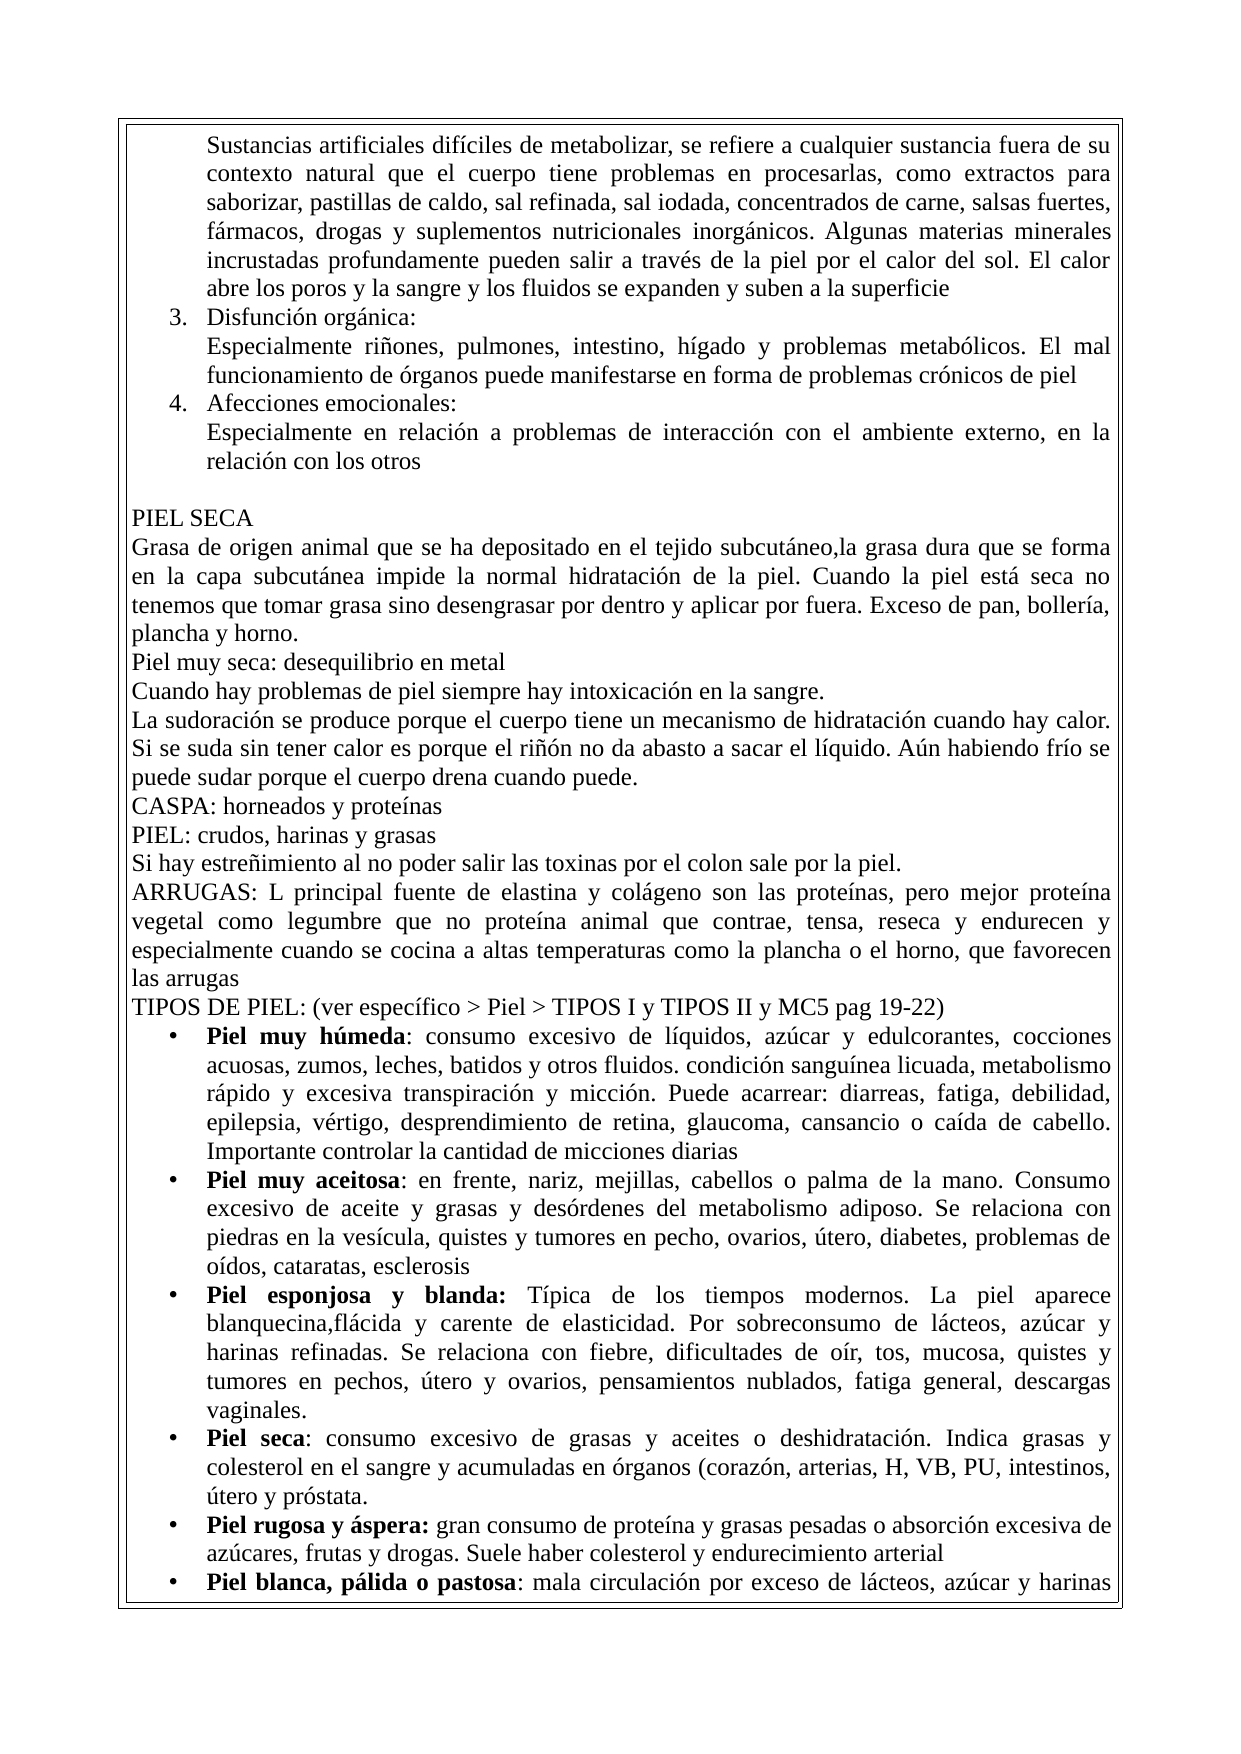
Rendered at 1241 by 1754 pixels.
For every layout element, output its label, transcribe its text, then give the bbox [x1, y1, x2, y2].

table_header [119, 119, 1122, 1608]
table_header COMPRENSIÓN La piel es: un órgano contractil: provisto de músculos lisos (dan tonicidad y elasticidad), vasculares (varían el diámetro de los vasos) y erectores del pelo (queman toxinas) un órgano nervioso: contiene numerosas terminaciones sensitivas y sensoriales La mayoría de las enfermedades de la piel son debidas a la sangre alterada, que busca por sí misma el purificarse por eliminación superficial Si se producen ingesta de demasiados tóxicos > los emuntorios puede que no sean capaces de eliminarlos > y tiende a producirse eliminaciones anormales o excesivas favoreciendo LA INFLAMACIÓN > si los excesos continúan y los riñones no son capaces de eliminar tanta carga tóxica, aparecen problemas de piel: manchas, pecas, lunares, verrugas, acné, dermatitis, eccema, psoriasis... FUNCIONES: nos protege contra las agresiones: materiales, de invasores (virus, microbios…) y emocionales absorbe nutrientes, sol y exterior equilibra el agua del cuerpo. Funciona como un termostato. Regula la temperatura corporal a través del sudor depósito de grasas: - sirve la grasa de amortiguador y almohadilla física y psíquica - tiene una función hormonal relacionada con la producción de estrógenos, por eso, las mujeres tienen más grasa subcutánea que los hombres y por eso hay más grasas en loa menopausia. A más grasas, más colesterol y más estrógenos. Ayuda a sintetizar vitamina D gracias al hígado y riñones. Ayuda a los riñones a secretar los sobrantes del cuerpo Aparte de la piel externa tenemos la piel interna, es la mucosa del aparato digestivo (desde la boca al ano): la fortaleza de la mucosa depende de la condición de la flora. Debilita la flora: antibióticos, bacterias descompuestas del consumo de animal, irritantes como café y té, alimentos pesados y debilitadores, como azúcares rápidos: para mejorar la piel interna: verduras lactofermentadas (picles) La piel tiene conductividad eléctrica por lo que se puede registrar las oscilaciones de la piel, la cual nos puede mostrar las condiciones de los órganos internos (electroacupuntura de Voll). Si la piel está seca, el riñón está contraído y la piel se escama. Puede ser queso, horneados y mucha fruta. Sudoración excesiva, grasa en pelo, psoriasis, eczemas, caspa , acné. Una de cada tres personas tiene problemas de piel. Cuando los riñones no funcionan como deben, la piel hace de tercer riñón y cuando están saturados la piel no funciona. Causas principales de los problemas de la piel: Exceso de azúcares, grasas y proteínas: Habitualmente responsables son los lácteos, bollería industrial, pizzas, helados, quesos, carnes grasas, frutos secos, mantequilla de maní y chocolate Exceso de minerales: Sustancias artificiales difíciles de metabolizar, se refiere a cualquier sustancia fuera de su contexto natural que el cuerpo tiene problemas en procesarlas, como extractos para saborizar, pastillas de caldo, sal refinada, sal iodada, concentrados de carne, salsas fuertes, fármacos, drogas y suplementos nutricionales inorgánicos. Algunas materias minerales incrustadas profundamente pueden salir a través de la piel por el calor del sol. El calor abre los poros y la sangre y los fluidos se expanden y suben a la superficie Disfunción orgánica: Especialmente riñones, pulmones, intestino, hígado y problemas metabólicos. El mal funcionamiento de órganos puede manifestarse en forma de problemas crónicos de piel Afecciones emocionales: Especialmente en relación a problemas de interacción con el ambiente externo, en la relación con los otros PIEL SECA Grasa de origen animal que se ha depositado en el tejido subcutáneo,la grasa dura que se forma en la capa subcutánea impide la normal hidratación de la piel. Cuando la piel está seca no tenemos que tomar grasa sino desengrasar por dentro y aplicar por fuera. Exceso de pan, bollería, plancha y horno. Piel muy seca: desequilibrio en metal Cuando hay problemas de piel siempre hay intoxicación en la sangre. La sudoración se produce porque el cuerpo tiene un mecanismo de hidratación cuando hay calor. Si se suda sin tener calor es porque el riñón no da abasto a sacar el líquido. Aún habiendo frío se puede sudar porque el cuerpo drena cuando puede. CASPA: horneados y proteínas PIEL: crudos, harinas y grasas Si hay estreñimiento al no poder salir las toxinas por el colon sale por la piel. ARRUGAS: L principal fuente de elastina y colágeno son las proteínas, pero mejor proteína vegetal como legumbre que no proteína animal que contrae, tensa, reseca y endurecen y especialmente cuando se cocina a altas temperaturas como la plancha o el horno, que favorecen las arrugas TIPOS DE PIEL: (ver específico > Piel > TIPOS I y TIPOS II y MC5 pag 19-22) Piel muy húmeda: consumo excesivo de líquidos, azúcar y edulcorantes, cocciones acuosas, zumos, leches, batidos y otros fluidos. condición sanguínea licuada, metabolismo rápido y excesiva transpiración y micción. Puede acarrear: diarreas, fatiga, debilidad, epilepsia, vértigo, desprendimiento de retina, glaucoma, cansancio o caída de cabello. Importante controlar la cantidad de micciones diarias Piel muy aceitosa: en frente, nariz, mejillas, cabellos o palma de la mano. Consumo excesivo de aceite y grasas y desórdenes del metabolismo adiposo. Se relaciona con piedras en la vesícula, quistes y tumores en pecho, ovarios, útero, diabetes, problemas de oídos, cataratas, esclerosis Piel esponjosa y blanda: Típica de los tiempos modernos. La piel aparece blanquecina,flácida y carente de elasticidad. Por sobreconsumo de lácteos, azúcar y harinas refinadas. Se relaciona con fiebre, dificultades de oír, tos, mucosa, quistes y tumores en pechos, útero y ovarios, pensamientos nublados, fatiga general, descargas vaginales. Piel seca: consumo excesivo de grasas y aceites o deshidratación. Indica grasas y colesterol en el sangre y acumuladas en órganos (corazón, arterias, H, VB, PU, intestinos, útero y próstata. Piel rugosa y áspera: gran consumo de proteína y grasas pesadas o absorción excesiva de azúcares, frutas y drogas. Suele haber colesterol y endurecimiento arterial Piel blanca, pálida o pastosa: mala circulación por exceso de lácteos, azúcar y harinas blancas, horneados y/o sales minerales. Acumulación de mucosidad en cavidades nasales, frente, oído interno, pecho, mama, pulmones, H, R, útero, ovario, próstata y tiroides. Piel amarilla: hígado, exceso de grasas, producto animal, lácteos Piel rojiza: vasodilatación, exceso de alimentos yin Piel púrpura (azulado): circulación lenta, estancamiento. Piel verdosa-amarillenta: hígado Piel verde: degeneración Piel poco elástica y carente de brillo: por problemas de los riñones Fascitis plantar: hielo si hay inflamación, baño de pies con jengibre. Te de jengibre. Te de shitake. Pepino cocido, Crema de arnica. Reducir producto animal y tensión. COLOR DE LA PIEL (ver específico > piel > COLOR PIEL y MC5 pag 23-27) El color de la piel no depende de diferencias raciales sino de la influencia del medio ambiente externo y la alimentación ingerida: Climas fríos y nublados: piel blanca Climas cálidos: piel oscura Más comida yang: piel más clara Más comida yin: piel más oscura rojo: yin marrón: H-VB-R. Mas consumo de yin, glutamato, picantes, más marrón amarillo: PA,H, VB. Cuidad o con alimentos yang y sal, comer mas vegetales azul-morado: mala circulación, H. las venas normalmente verdes se vuelven azules, más peligroso que el verde. negro-oscuro: R. Exceso de yin o medicamentos verde: degeneración pálido, blanco: PU gris: depresión, hígado inflamado y duro amarillo (casi anaranjado): disturbios bazo, estómago y vb, perjudica exceso dulces y azúcares blanco: falta de sangre (anemia) pálido: condición más yin que blancura (pies fríos, se enfrían fácilmente) negro (marrón oscuro): mala función renal, impedimento del riñón de filtrar sangre. Sobrecargado por productos sobrantes y de desecho, el R los devuelve a la sangre en vez de pasarlos por la orina, entonces se acumula por todo el cuerpo y surge hacia la superficie dando ese tono marrón (como el tabaco) rojo: siempre indica yang, probables disturbios cardíacos. Los granos rojos y sarpullidos indican mal a fermentación intestinal, causada por alimento animal. Las toxinas forman granos y sarpullidos Si la cara y la nariz se ponen rojas a menudo, existe un exceso de sangre, condición yang. el espesor de la sangre dificulta el paso a través de los capilares, si ocurre esto conviene dejar de comer producto animal. Los bebés son muy yang y en ellos el color rojo es saludable y también un vientre gordo (?) azul: capilares venosos se ven, problemas hepáticos Capilares azules en las sienes visibles indican pobre condición hepática y persona muy emotiva verde: indica posibilidad de cáncer Con el color pobre de la piel tendemos a resfriarnos más. MARCAS DE LA PIEL: (ver específico > piel > marcas y MC5 pag 28-32) Pecas: constitución fuerte que libera yin, exceso de azúcar atraídos por el sol (sol atrae yin), eliminación de CH refinados, en especial: azúcar,miel, azúcar de frutas y azúcar de leche. Mala distribución de melanina por exceso de azúcares. Es como cuando calientas azúcar se vuelve caramelo de color marrón por el alto contenido en carbono. Manchas rojas (como lunares): exceso de proteínas y grasas Lunares negros: exceso de proteínas + grasas + azúcares, aparecen a lo largo de los meridianos. Mejoran al comer mejor y menos. Es grasa saturada, acumulación. Al intentar salir las grasas saturadas de la piel, la piel para defenderse crea queratinas que son células más duras, al ser grasas saturadas se van oscureciendo y se pone oscuro. Alternativa: fundir la grasa con calor (mascarilla) Lunares malignos: se pueden convertir en malignos si crecen mucho, a partir de 6mm, lo normal es entre 2-3 mm, si tiene forma asimétrica, bordes borrosos e irregulares, colores disparejos y crecen rápidamente, más en la espalda, cabeza y cuello. Verrugas: exceso de grasas saturadas, eliminación de mezcla de grasas y proteínas, indican desarrollo de enfermedades de piel y posible tumores futuros. Especialmente las marrones se dan en zonas donde la gente come más grasas: queso y leche Manchas blancas: exceso de leche, helados y lácteos, indican acumulación de grasas y mucosidad a través del sistema respiratorio y reproductivo. A menudo muestra desequilibrio hormonal y funciones de tiroides, páncreas y gónadas. Puede contribuir esta condición a la formación de quistes, tumores y posteriormente cáncer, especialmente en pecho, colon y reproductor. Aun eliminado lácteos si se comen demasiados aceites vegetales retrasa la curación. Puntos blancos: hipomelanosis idiopática en gotas: por acción del sol y la edad (?) Fotoenvejecimiento hace que los melanocitos (células productoras de melanina) se vayan degenerando y pierdan la capacidad de fabricar melanina. Puede que el estrés oxidativo de los rayos UVA dañen las mitocondrias (suministradores de energía a las células). Con el paso de los años los sistemas antioxidantes son menos eficientes, mitofagia (degradación dificultad para suministrar energía y privación de nutrientes a las células), con lo que las células de la piel pierden energía y capacidad de reparar o regenerar la melanina. A partir de los 50 hace falta un buen antioxidante y alimentación menos oxidante. También puede ser por carencia de cobre, o por comer pocos alimentos ricos en cobre o por exceso de zinc. Puede funcionar Chaga, urucum, PABA o levadura nutricional Manchas azuladas: en la superficie de los músculos por estancamiento de sangre, por exceso de yin que rompe los capilares Eczemas: áreas de piel seca, dura y protuberante, indica una eliminación masiva de exceso de grasa, en especial , huevos, queso y manteca. Queso es el principal productor y huevos cocinados con mantequilla. Si incorporamos mas toxinas que las que podemos eliminar, las grasas se acumulan bajo la piel y con la presencia de cualquier antígeno se activan (pelo gato, polen...) Hongos: Si mejoramos el riñón, al no excretar ácidos, no aparecen los hongos. Remedio tradicional es lejía (alcalis). Decocción de caléndula para hongos en pies (baño pies) Granos-barros: Aparecen en la parte alta del cuerpo, por grasas, azúcar y harinas. Suelen ser rojos (por expansión capilares) y blancos (por grasas). En la punta de la nariz: grasa acumulada en corazón Por dentro de la nariz: es intestino grueso Venas varicosas: por exceso de líquido y grasas y problemas de retorno venoso Puntos rojos (angiomas): descarga de exceso de minerales y azúcares ROJECES O MANCHAS ROJAS EN LA PIEL: Arañas vasculares: telangiectasias faciales Cuperosis: dilataciones de pequeños capilares Rosácea: enfermedad crónica Angioma o hemangioma: suelen aparecer en el nacimiento o poco después Rubí: angioma senil GRAFISMO: Se produce al rascarse la piel, los rasguños se ponen rojos y forman ronchas elevadas parecidas a la urticaria. Normalmente en 30 minutos se va. Producción de habones en la piel > componente emocional CONDICIÓN SINE QUA NON PARA QUE MEJORE LA PIEL: mejorar el intestino SARPULLIDOS EN BEBÉ: por leches desnatadas, al ser más difícil asimilar la proteína afecta a la piel OLOR CORPORAL: cuando el cuerpo desprende un olor corporal denota que hay exceso de esa sustancia, ej ajo. QUERATOSIS SEBORREICA Afección que causa crecimientos similares a verrugas, son tumores cutáneos benignos. Suele salir a partir de los 40. Se pueden eliminar con cirugía, láser o crioterapia (congelamiento) QUERATOSIS ACTÍNICA Se produce por una exposición prolongada y excesiva al sol o acumulación de radiación en el tejido dérmico. RELACIÓN PIEL – RIÑONES: Riñones eliminan residuos a través de la orina Piel elimina residuos a través de la perspiración Sudor y orina son muy similares en su composición todo problema de piel siempre es el resultado de la inhabilidad del riñón para filtrar todos los residuos efectivamente, los residuos van a la piel buscando escapar. LA CONDICIÓN DE LA PIEL DEPENDE DE: RIÑONES A más saturados los riñones, más secreta la piel DEBILITAN LOS RIÑONES: Alimentos altos en residuos (purinas): extractos de carne, té, cacao, café, molleja, chocolate, mariscos, carnes. Pautas debilitadoras: estrés, exceso de trabajo, trasnochar, drogas, medicamentos, exceso de ruidos, exceso de ejercicio. Varios: suplementos, drogas, cocinar demasiado oscuro, barbacoa, sal (exceso de sal, sal refinada o nada de sal), oxalatos (acelgas, cacao, espárragos, espinacas…), microondas, azúcar y frutas altas en glucosa, solanáceas, exceso de líquidos y bebidas diuréticas, alcohol, alimentos y bebidas frías, helados. FAVORECEN LOS RIÑONES: Alimentos drenadores: azukis, rabanitos, nabo, seta shitake, algas marinas, ortiga, soja negra, sémola de maíz, brécol, col, coliflor, col lombarda. Alimentos limpios (pocos residuos): arroz integral , zanahorias, trigo sarraceno, cereal en grano, verduras de invierno (berro, hojas coliflor, colinos) Pautas favorecedoras: frotar piel (cepillado), baño externo de arcilla, compresas de jengibre en riñones. Varios: sopas calientes y cordiales, cereales completos, semillas tostadas, alimentos secos, judías rojas y pequeñas y arriñonadas, hierbas de invierno cocidas, algas marinas, más cocción, temperaturas de cocción más bajas y largas, menos agua en la cocción. MUCOSA DIGESTIVA (piel interna) A más fortaleza de la mucosa digestiva, mejor estado de la piel interna y de la externa DEBILITA LA FUERZA DIGESTIVA: Todo lo dulce, alcohol, helados, frío, bebidas frías (incluida la leche, las bebidas vegetales y zumos), picantes, batidora, licuadora, exceso de crudos, fruta tropical, harinas, fritos y aceites refinados, alimentos fragmentados (refinados), lácteos y derivados lácteos, exceso de congelados, gluten, comer con ansiedad, preocupación, rápido o de pie, cenar tarde, comer en exceso y a deshoras DEBILITA LA FLORA INTESTINAL: Antibióticos, bacterias descompuestas del producto animal, irritantes como café, té, tabaco o alcohol; azúcares rápidos, transgénicos. FAVORECE LA FLORA Y FUERZA DIGESTIVA: Verduras lactofermentadas (picles, chucrut, encurtidos), miso, umeboshi, tamari, verduras de raíz (zanahoria, rabanito, kuzu. lotus), algas regeneradoras de la flora (wakame, kombu), takuan, arroz dulce (mochi), masticar bien, comida caliente y cocinada, coccione LAS VELLOSIDADES INTESTINALES son como un cepillo limpia coches: si se fortalecen; REGENERACIÓN fuerza digestiva> mucosa adecuada> piel saludable si se debilitan: EROSIÓN > cambio climático > llagas LA VITAMINA D Y LA PIEL La piel necesita contacto con el entorno: aire, luz, agua, sol, tierra y seres vivos A través de la piel metabolizamos la vitamina D, ¿cómo? - combinando la luz del sol y la grasa El sol nos nutre (ilumina) y la grasa nos protege (afecto) Realidad actual: Miedo a tomar el sol Tendencia a pasar más tiempo en interiores Uso de protectores solares de manera generalizada La vitamina D, parece más bien una hormona neuroreguladora que ayuda en: desarrollo huesos: raquitismo, tendencia a fracturas, debilidad dental sistema nervioso: por el calcio salud cardiovascular: frecuencia cardíaca sistema inmune: fortalece las defensas Pautas para asimilar la vitamina D: tomar el sol, al menos 15 minutos 3 veces a la semana en brazos y cara cepillado piel mejora riñones e hígado pescado azul (caballa, arenque, salmón, sardina) - no frito - aceite de hígado de bacalao huevos biológicos setas y especialmente setas shitake semillas: cáñamo, lino, chia, calabaza cebada y cereal integral: levadura de cerveza mantequilla biológica verduras hoja verde: alfalfa, cola caballo, ortiga, perejil, diente león botella de cristal con agua al sol y tomar Evitar interferencias: trastornos intestinales trastornos hígado y riñones ciertos medicamentos: corticoides, antiácidos, estatinas protectores solares convencionales: altos en químicos sintéticos SUDAR es sano, ir contra el sudor es negativo, a través del sudor se eliminan venenos A más uso de cremas para la piel, más uso de petróleo EXCRECIÓN – REACCIÓN Si no culmina la excreción, se pasa a reacción Cuando se usan cremas anestésicas y con antibióticos se evita la excreción exterior y se crea internamente ACUMULACIÓN GENÉTICA favorece impregnaciones en la piel com manchas: comiendo bien la reacción genética se retarda a más basura, más enfermedades profundas en otras épocas < falta de higiene > lepra BIOTINA o VITAMINA H (B7 o B8) Y PIEL: El déficit de vit H causa problemas de piel. La clara de huevo cruda provoca déficit de vit H Favorece el déficit de biotina: antibióticos alcohol extirpación de parte de ID diálisis exceso de medicación embarazo: los bebés consumen mucha biotina TODO LO QUE PONEMOS EN LA PIEL VA PARA DENTRO TODO LO QUE COMEMOS VA A LA PIEL ACIDO HIALURÓNICO es un componente natural de los tejidos que permite que las fibras se mantengan en buen estado. Con el envejecimiento, la cantidad y calidad de esta sustancia transparente producida por nuestro organismo va disminuyendo y la piel va perdiendo firmeza. PIEL Y PICORES PROBLEMAS DE PIEL CON PICOR Como neurodermitis, psoriasis, eczemas... son debidos generalmente a un déficit de sangre y exceso de calor en el hígado (exceso de yang), por exceso de animal, ajo, cebolla cruda, picante, huevos o café, emociones contenidas, falta de sueño y estrés. la lengua se suele poner roja que indica calor. Va mal el calor humedo. El calor produce picor, y laf grasa y la humedad producen estancamiento aumentando así el calor y la sensación de prurito e hinchazón: picante mezclado con grasas, alcohol, embutidos, fritos, marisco rojo favorecen el picor en la piel y flatulencia olorosa. ayudan los alimentos amargos ( alcachofa, achicoria, apio, curcuma, endivia, germinados, lechuga, rábano, manzanilla, te verde, verde de cebada, vinagre de manzana, trigo, germinados , amaranto, salvado de trigo) o frios (bitter amargo sueco, diente de león, genciana, ruibarbo). PROBLEMAS DE PIEL SIN PICOR Significa que no hay exceso de calor, suele haber deficiencia de sangre. Ejemplo, el vitiligo (por falta de energía y flujo sanguíneo en la zona), puede aparecer la lengua pálida en los bordes, seca o agrietada. PIEL Y SOL Algunos ingredientes problemáticos de los protectores solares: OMC (Metoxicinamato octilo), avobenzoma, oxbenzona, homosalate, octisalate, octocrileno, oxibenzona, octinoxatre, vitamina A, retinol, retinol palmitato se acumulan en el hígado, contaminan el agua y aumentan tumores en usuarios Problemas de la piel al sol: cremas solares convencionales (envenenamiento a niños con muchas cremas) ropas sintética (algodón con colorantes al sudar contaminan) PABA inmensamente tóxico (se ha usado para defensa en guerras) más tiempo al sol anestésicos en cremas solares > más tiempo al sol BETACAROTENOS EN PIEL: zanahoria en cocción ligera aumenta los betacaroteno. Con aceite oliva virgen extra ayuda a absorberlos. Mismos perfumes en ropas (suavizares), cosméticos, perfumes > vamos almacenando en piel > pasa a intestino > pasa a hígado >>> la piel no se activa y no se regenera, se usa como contenedor y sostenedor de venenos PIEL AL SOL: zanahoria, naranja, caléndula tienen precursores de vitamina A que nos protege del sol, estimulando los melanocitos que son los que favorecen el bronceado. Una piel a más clara, más necesitará los melanocitos alimentos verdes (vegetales): calmantes, desinflaman intestinos, calman la piel. La clorofila al cristalizarse se convierte en rojo y nos bronceamos. Nos protegemos mejor del sol bajo los árboles, porque las hojas de los árboles sirven de filtro Necesidad de tomar el sol progresivamente, igual que la comida, no se trata de comer bien un día sino progresivamente El principal componente de las proteínas son la elastina y el colágeno, pero no es igual filete a la plancha que es muy contractivo a una legumbre SOL Y PROTECCION SOLAR Varios estudios han confirmado que la exposición solar adecuada ayuda a prevenir el cáncer de piel. EC Tres categorías básicas de rayos ultravioleta UVA broncean y penetran en la piel mas profundamente, constituyen el 95 % de rayos ultravioleta del sol y atraviesan las nubes UVB menos intensos y causantes de arrugas y envejecimiento prematuro, dañan la epidermis mas superficial, su intensidad varía con la estación y la hora de l dÍa. más fuertes entre 10 y 16h UVC son absorbidos casi completamante por la capa de ozono y no causan daño epitelial BRONCEADORES nos deben proteger delos UVA y UVB y con factor de protección no mas alto de 50 pq impediria la producción de vit D. Mejor certificado, sinnanoparticulas, parabenes, esteres y derivados del petroleo FB ¿INFLUYE LA COMIDA EN EL CABELLO Y EL COLOR DE LA PIEL? Tendencias generales: A más calor, más consumo de vegetales. Cuántos más vegetales se come, más oscura se vuelve la piel y el cabello más rizado y oscuro (ejemplo: países africanos), igual que con los picantes (ejemplo India) A más frío, más consumo de producto animal Cuánto más producto animal (incluido lácteos) se come, más clara la piel y más liso y rubio el cabello (ejemplo: países nórdicos) [127, 125, 1118, 1602]
